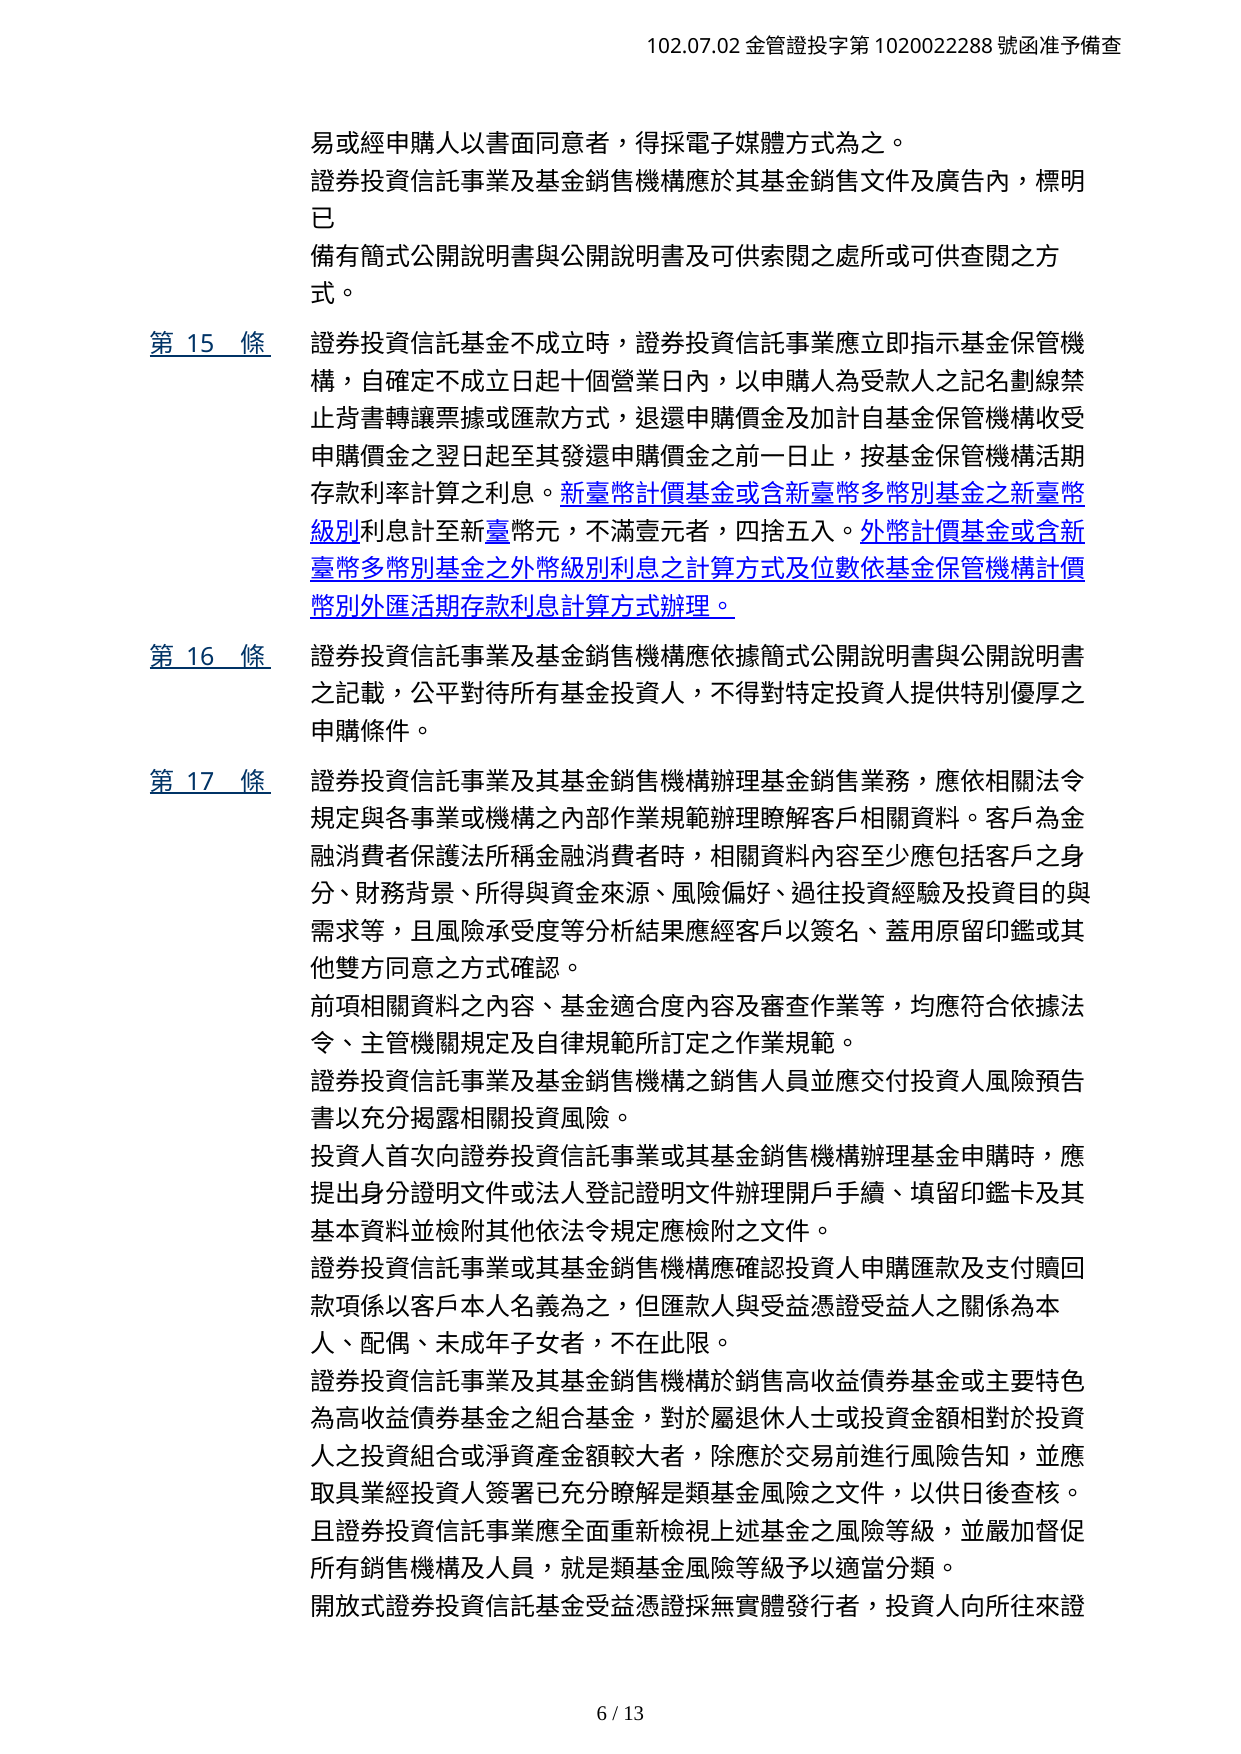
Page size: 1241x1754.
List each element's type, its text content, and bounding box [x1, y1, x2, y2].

table_cell 第 17 條 [143, 755, 304, 1629]
table_cell 證券投資信託事業及其基金銷售機構辦理基金銷售業務，應依相關法令規定與各事業或機構之內部作業規範辦理瞭解客戶相關資料。客戶為金融消費者保護法所稱金融消費者時，相關資料內容至少應包括客戶之身分、財務背景、所得與資金來源、風險偏好、過往投資經驗及投資目的與需求等，且風險承受度等分析結果應經客戶以簽名、蓋用原留印鑑或其他雙方同意之方式確認。 前項相關資料之內容、基金適合度內容及審查作業等，均應符合依據法令、主管機關規定及自律規範所訂定之作業規範。 證券投資信託事業及基金銷售機構之銷售人員並應交付投資人風險預告書以充分揭露相關投資風險。 投資人首次向證券投資信託事業或其基金銷售機構辦理基金申購時，應提出身分證明文件或法人登記證明文件辦理開戶手續、填留印鑑卡及其基本資料並檢附其他依法令規定應檢附之文件。 證券投資信託事業或其基金銷售機構應確認投資人申購匯款及支付贖回款項係以客戶本人名義為之，但匯款人與受益憑證受益人之關係為本人、配偶、未成年子女者，不在此限。 證券投資信託事業及其基金銷售機構於銷售高收益債券基金或主要特色為高收益債券基金之組合基金，對於屬退休人士或投資金額相對於投資人之投資組合或淨資產金額較大者，除應於交易前進行風險告知，並應取具業經投資人簽署已充分瞭解是類基金風險之文件，以供日後查核。且證券投資信託事業應全面重新檢視上述基金之風險等級，並嚴加督促所有銷售機構及人員，就是類基金風險等級予以適當分類。 開放式證券投資信託基金受益憑證採無實體發行者，投資人向所往來證 [304, 755, 1097, 1629]
table_cell 證券投資信託基金不成立時，證券投資信託事業應立即指示基金保管機構，自確定不成立日起十個營業日內，以申購人為受款人之記名劃線禁止背書轉讓票據或匯款方式，退還申購價金及加計自基金保管機構收受申購價金之翌日起至其發還申購價金之前一日止，按基金保管機構活期存款利率計算之利息。新臺幣計價基金或含新臺幣多幣別基金之新臺幣級別利息計至新臺幣元，不滿壹元者，四捨五入。外幣計價基金或含新臺幣多幣別基金之外幣級別利息之計算方式及位數依基金保管機構計價幣別外匯活期存款利息計算方式辦理。 [304, 317, 1097, 629]
table_cell [143, 117, 304, 317]
table_cell 易或經申購人以書面同意者，得採電子媒體方式為之。 證券投資信託事業及基金銷售機構應於其基金銷售文件及廣告內，標明已 備有簡式公開說明書與公開說明書及可供索閱之處所或可供查閱之方式。 [304, 117, 1097, 317]
table_cell 證券投資信託事業及基金銷售機構應依據簡式公開說明書與公開說明書之記載，公平對待所有基金投資人，不得對特定投資人提供特別優厚之申購條件。 [304, 630, 1097, 754]
table_cell 第 16 條 [143, 630, 304, 754]
table_cell 第 15 條 [143, 317, 304, 629]
